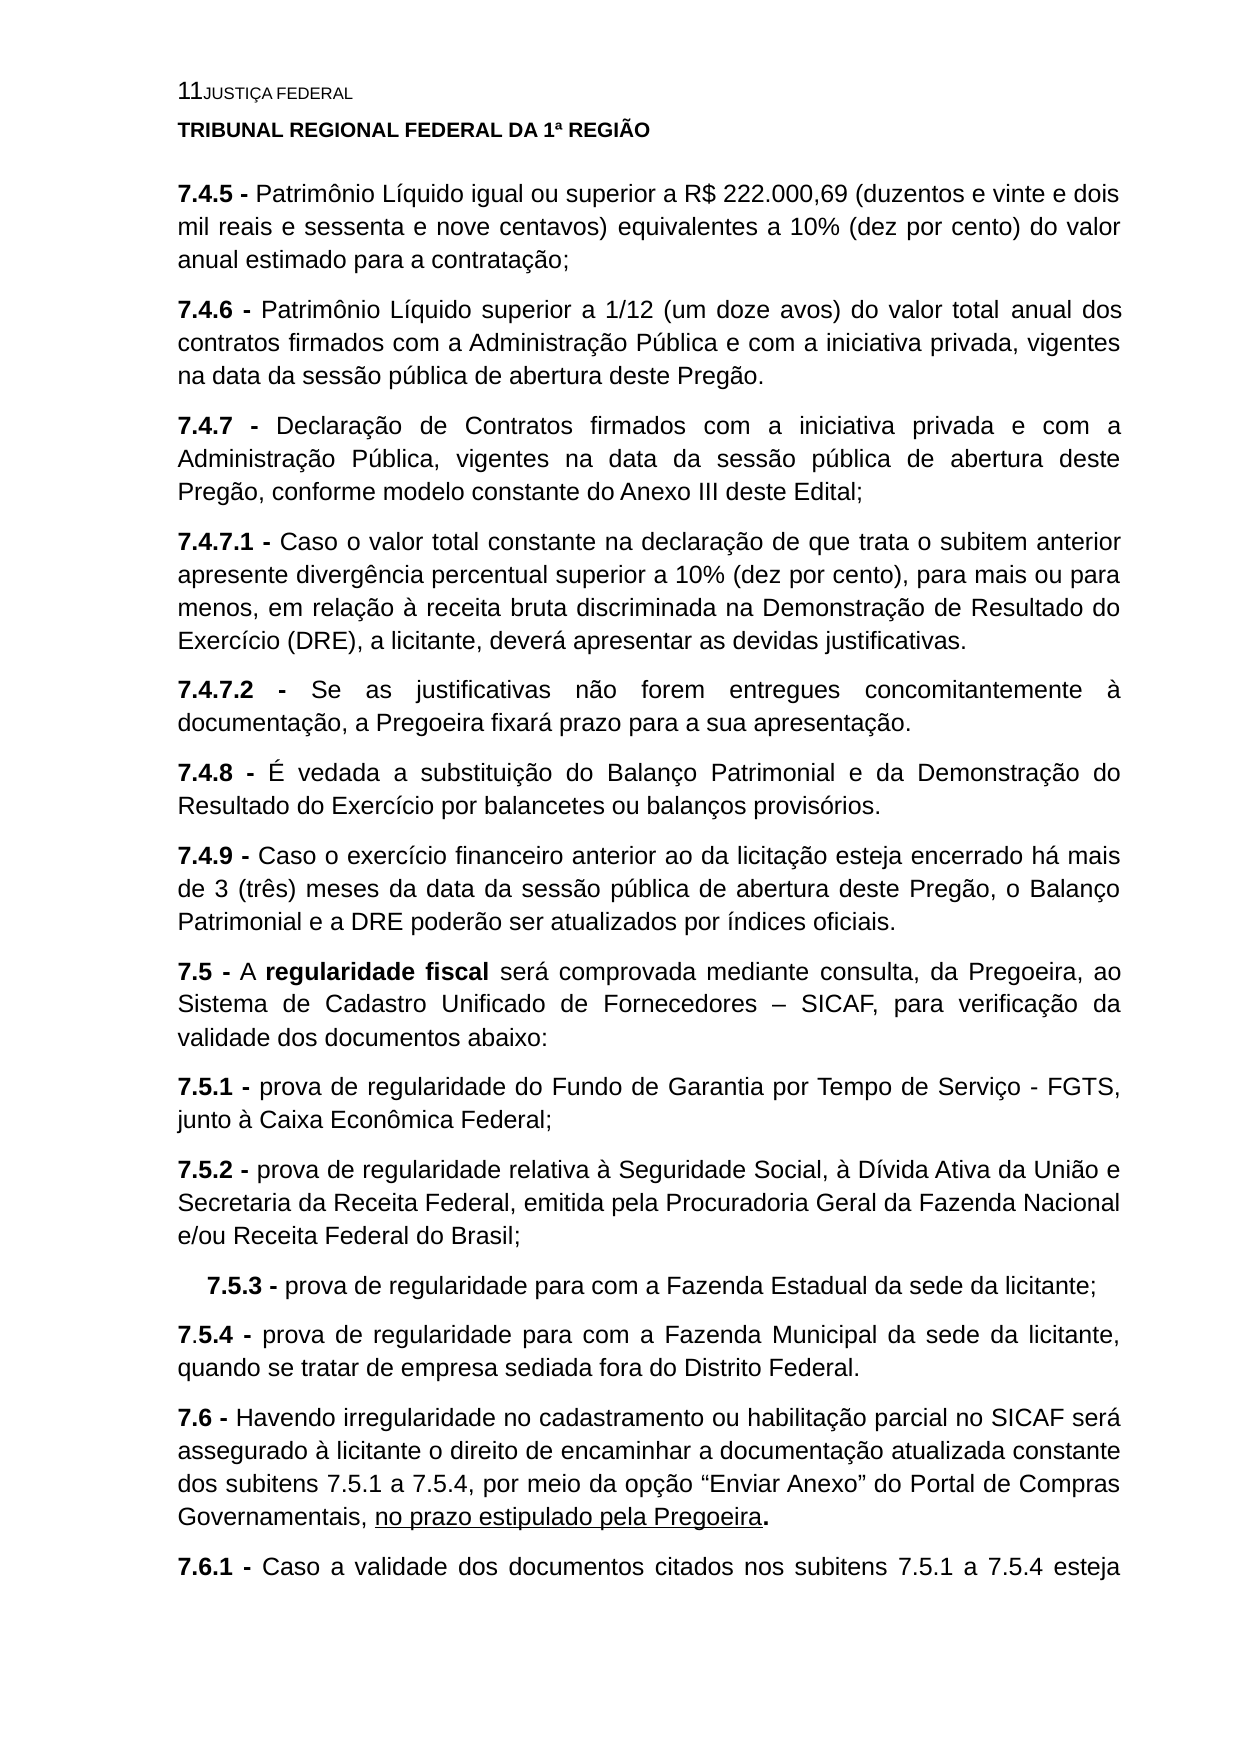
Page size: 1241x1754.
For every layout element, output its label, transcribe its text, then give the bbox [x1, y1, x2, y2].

text 7.4.7.2 - Se as justificativas não forem entregues concomitantemente à documentação, a Pregoeira fixará prazo para a sua apresentação. [177, 675, 1122, 737]
text 7.4.7.1 - Caso o valor total constante na declaração de que trata o subitem anterior apresente divergência percentual superior a 10% (dez por cento), para mais ou para menos, em relação à receita bruta discriminada na Demonstração de Resultado do Exercício (DRE), a licitante, deverá apresentar as devidas justificativas. [177, 527, 1122, 654]
list 7.5.4 - prova de regularidade para com a Fazenda Municipal da sede da licitante, quando se tratar de empresa sediada fora do Distrito Federal. [177, 1320, 1122, 1382]
text 7.5 - A regularidade fiscal será comprovada mediante consulta, da Pregoeira, ao Sistema de Cadastro Unificado de Fornecedores – SICAF, para verificação da validade dos documentos abaixo: [177, 956, 1122, 1051]
text 7.5.3 - prova de regularidade para com a Fazenda Estadual da sede da licitante; [207, 1271, 1122, 1299]
text 7.4.6 - Patrimônio Líquido superior a 1/12 (um doze avos) do valor total anual dos contratos firmados com a Administração Pública e com a iniciativa privada, vigentes na data da sessão pública de abertura deste Pregão. [177, 295, 1122, 390]
text 7.6 - Havendo irregularidade no cadastramento ou habilitação parcial no SICAF será assegurado à licitante o direito de encaminhar a documentação atualizada constante dos subitens 7.5.1 a 7.5.4, por meio da opção “Enviar Anexo” do Portal de Compras Governamentais, no prazo estipulado pela Pregoeira. [177, 1403, 1122, 1531]
text 7.4.9 - Caso o exercício financeiro anterior ao da licitação esteja encerrado há mais de 3 (três) meses da data da sessão pública de abertura deste Pregão, o Balanço Patrimonial e a DRE poderão ser atualizados por índices oficiais. [177, 841, 1122, 936]
text 7.4.5 - Patrimônio Líquido igual ou superior a R$ 222.000,69 (duzentos e vinte e dois mil reais e sessenta e nove centavos) equivalentes a 10% (dez por cento) do valor anual estimado para a contratação; [177, 179, 1122, 274]
text 7.4.7 - Declaração de Contratos firmados com a iniciativa privada e com a Administração Pública, vigentes na data da sessão pública de abertura deste Pregão, conforme modelo constante do Anexo III deste Edital; [177, 411, 1122, 506]
text 7.6.1 - Caso a validade dos documentos citados nos subitens 7.5.1 a 7.5.4 esteja [177, 1552, 1122, 1581]
list 7.5.1 - prova de regularidade do Fundo de Garantia por Tempo de Serviço - FGTS, junto à Caixa Econômica Federal; [177, 1072, 1122, 1134]
text 7.5.2 - prova de regularidade relativa à Seguridade Social, à Dívida Ativa da União e Secretaria da Receita Federal, emitida pela Procuradoria Geral da Fazenda Nacional e/ou Receita Federal do Brasil; [177, 1155, 1122, 1250]
text 7.4.8 - É vedada a substituição do Balanço Patrimonial e da Demonstração do Resultado do Exercício por balancetes ou balanços provisórios. [177, 758, 1122, 820]
